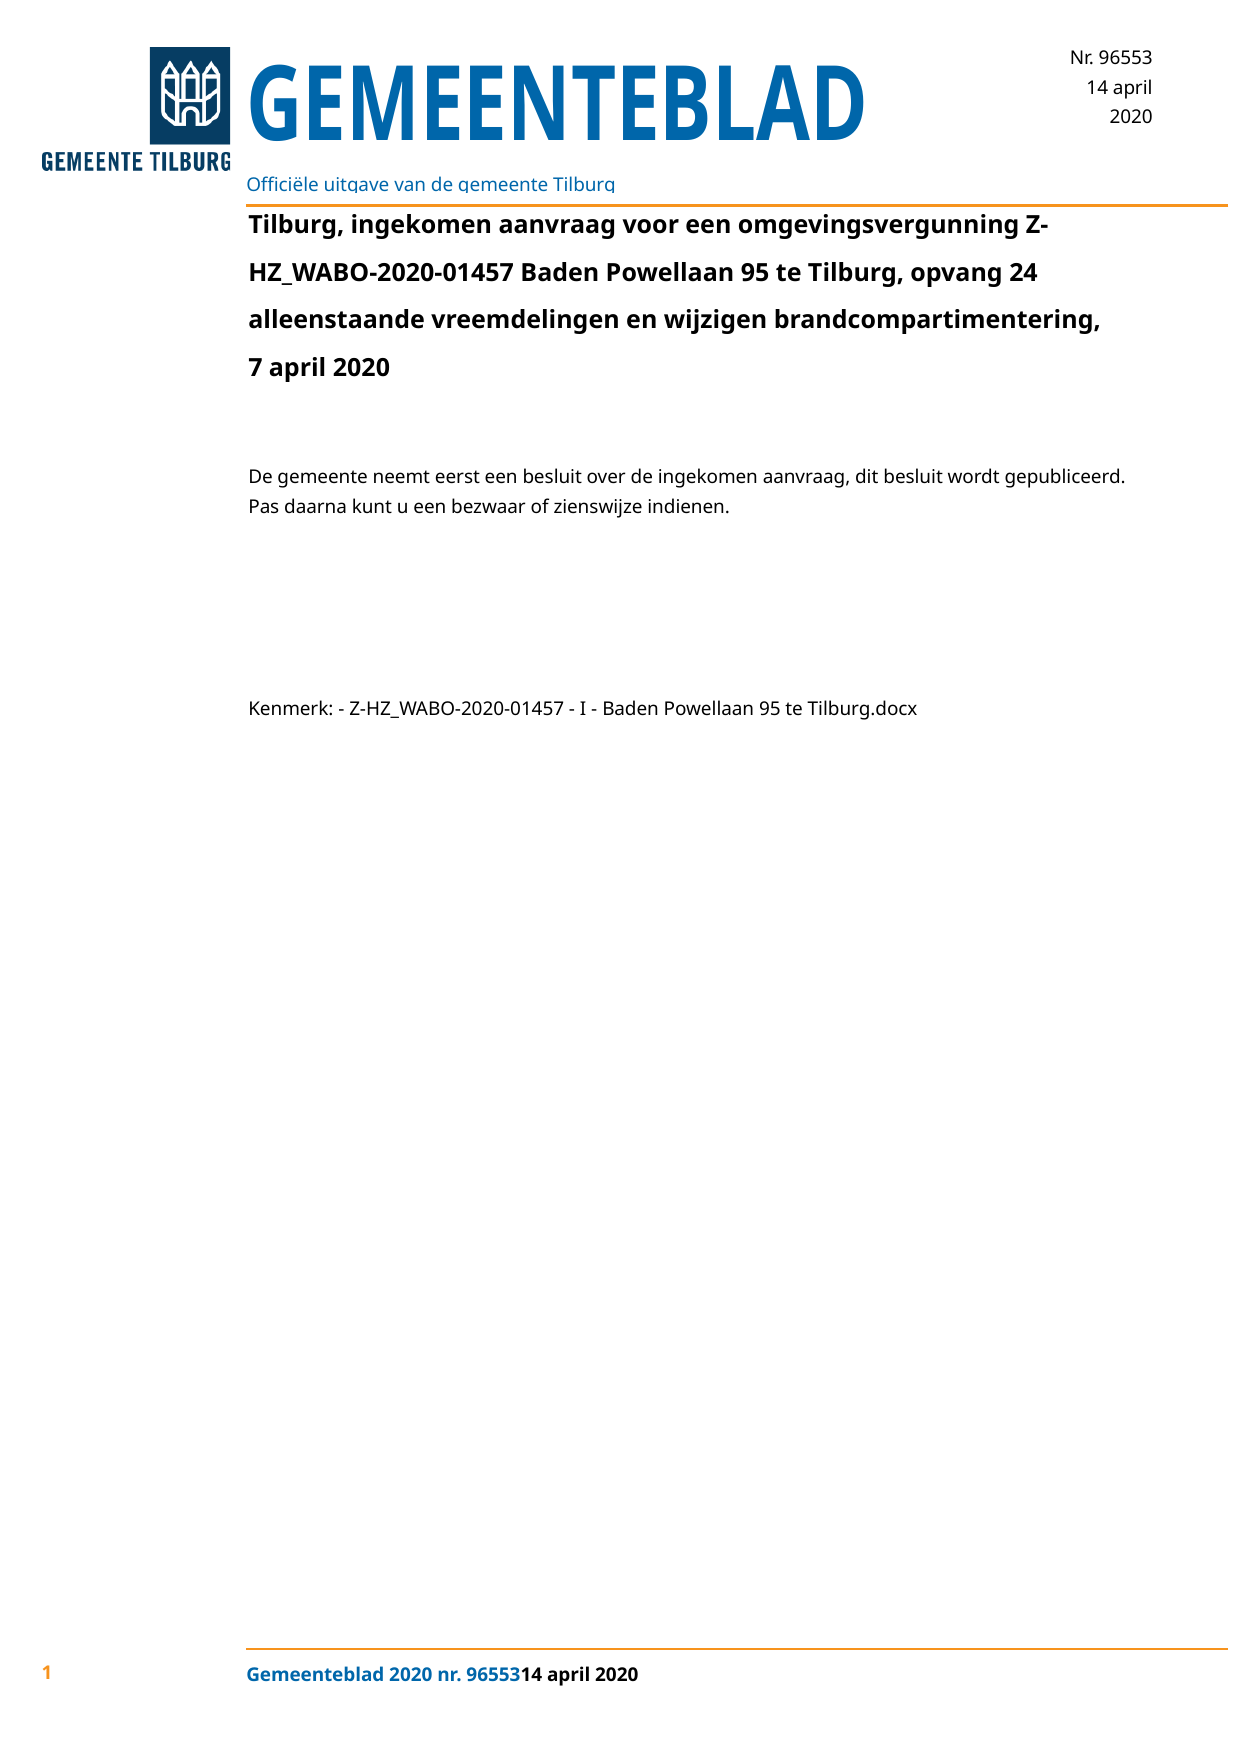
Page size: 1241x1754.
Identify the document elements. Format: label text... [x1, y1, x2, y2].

picture [41, 47, 231, 172]
text Kenmerk: - Z-HZ_WABO-2020-01457 - I - Baden Powellaan 95 te Tilburg.docx [248, 695, 1152, 721]
text De gemeente neemt eerst een besluit over de ingekomen aanvraag, dit besluit wordt gepubliceerd. Pas daarna kunt u een bezwaar of zienswijze indienen. [248, 463, 1152, 519]
text Tilburg, ingekomen aanvraag voor een omgevingsvergunning Z-HZ_WABO-2020-01457 Baden Powellaan 95 te Tilburg, opvang 24 alleenstaande vreemdelingen en wijzigen brandcompartimentering, 7 april 2020 [248, 207, 1152, 384]
